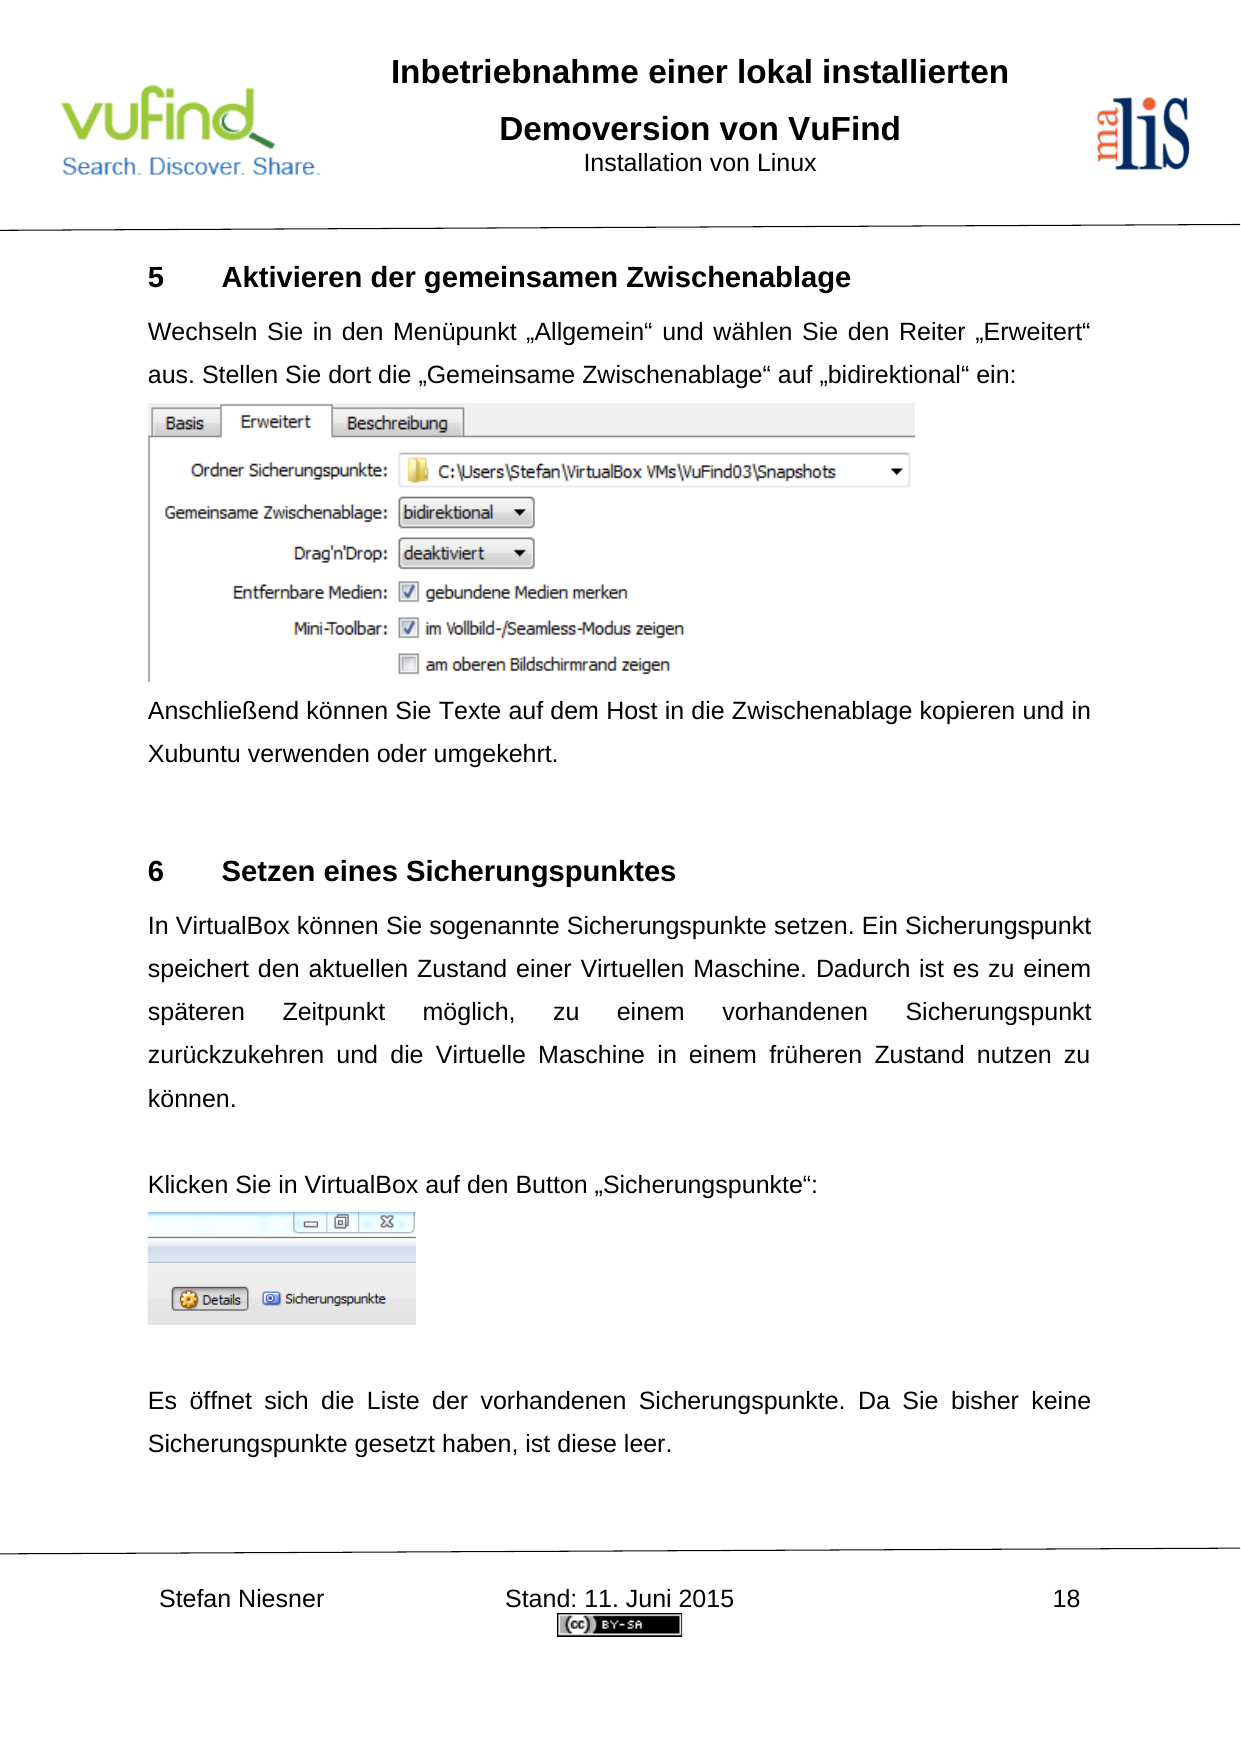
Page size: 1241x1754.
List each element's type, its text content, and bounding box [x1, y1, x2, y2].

picture [59, 81, 325, 183]
text In VirtualBox können Sie sogenannte Sicherungspunkte setzen. Ein Sicherungspunkt speichert den aktuellen Zustand einer Virtuellen Maschine. Dadurch ist es zu einem späteren Zeitpunkt möglich, zu einem vorhandenen Sicherungspunkt zurückzukehren und die Virtuelle Maschine in einem früheren Zustand nutzen zu können. [148, 911, 1092, 1112]
picture [147, 1212, 416, 1325]
subtitle Setzen eines Sicherungspunktes [148, 854, 1092, 888]
subtitle Aktivieren der gemeinsamen Zwischenablage [148, 261, 1092, 294]
text Wechseln Sie in den Menüpunkt „Allgemein“ und wählen Sie den Reiter „Erweitert“ aus. Stellen Sie dort die „Gemeinsame Zwischenablage“ auf „bidirektional“ ein: [148, 317, 1092, 389]
text Anschließend können Sie Texte auf dem Host in die Zwischenablage kopieren und in Xubuntu verwenden oder umgekehrt. [148, 696, 1092, 768]
picture [1092, 81, 1193, 181]
picture [147, 403, 915, 682]
text Klicken Sie in VirtualBox auf den Button „Sicherungspunkte“: [148, 1170, 1092, 1198]
text Es öffnet sich die Liste der vorhandenen Sicherungspunkte. Da Sie bisher keine Sicherungspunkte gesetzt haben, ist diese leer. [148, 1386, 1092, 1458]
picture [557, 1613, 683, 1637]
